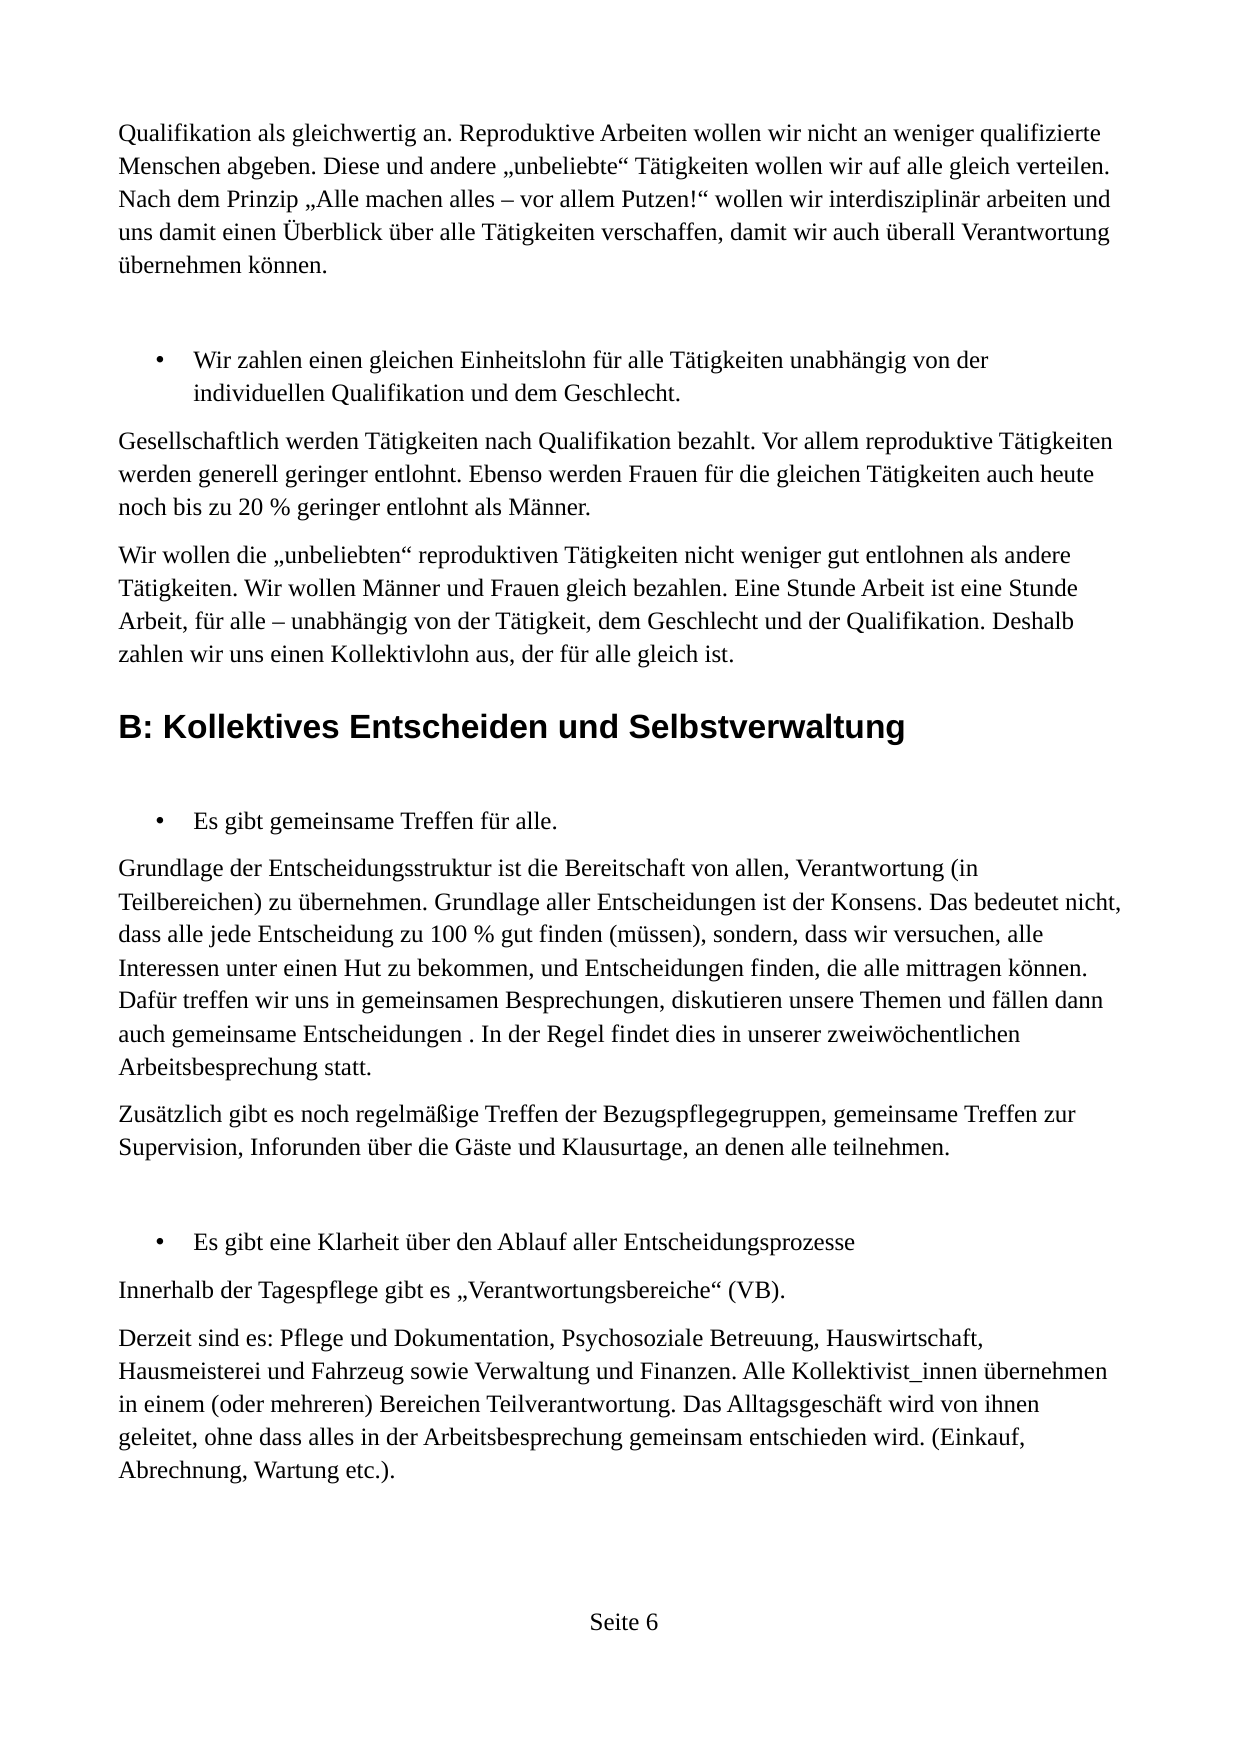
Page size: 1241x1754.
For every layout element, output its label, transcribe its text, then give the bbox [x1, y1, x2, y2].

text Zusätzlich gibt es noch regelmäßige Treffen der Bezugspflegegruppen, gemeinsame Treffen zur Supervision, Inforunden über die Gäste und Klausurtage, an denen alle teilnehmen. [118, 1099, 1123, 1161]
text Qualifikation als gleichwertig an. Reproduktive Arbeiten wollen wir nicht an weniger qualifizierte Menschen abgeben. Diese und andere „unbeliebte“ Tätigkeiten wollen wir auf alle gleich verteilen. Nach dem Prinzip „Alle machen alles – vor allem Putzen!“ wollen wir interdisziplinär arbeiten und uns damit einen Überblick über alle Tätigkeiten verschaffen, damit wir auch überall Verantwortung übernehmen können. [118, 118, 1123, 279]
list Es gibt eine Klarheit über den Ablauf aller Entscheidungsprozesse [156, 1227, 1123, 1256]
list Es gibt gemeinsame Treffen für alle. [156, 806, 1123, 835]
text Wir wollen die „unbeliebten“ reproduktiven Tätigkeiten nicht weniger gut entlohnen als andere Tätigkeiten. Wir wollen Männer und Frauen gleich bezahlen. Eine Stunde Arbeit ist eine Stunde Arbeit, für alle – unabhängig von der Tätigkeit, dem Geschlecht und der Qualifikation. Deshalb zahlen wir uns einen Kollektivlohn aus, der für alle gleich ist. [118, 540, 1123, 667]
subtitle B: Kollektives Entscheiden und Selbstverwaltung [118, 707, 1123, 746]
text Innerhalb der Tagespflege gibt es „Verantwortungsbereiche“ (VB). [118, 1275, 1123, 1304]
text Derzeit sind es: Pflege und Dokumentation, Psychosoziale Betreuung, Hauswirtschaft, Hausmeisterei und Fahrzeug sowie Verwaltung und Finanzen. Alle Kollektivist_innen übernehmen in einem (oder mehreren) Bereichen Teilverantwortung. Das Alltagsgeschäft wird von ihnen geleitet, ohne dass alles in der Arbeitsbesprechung gemeinsam entschieden wird. (Einkauf, Abrechnung, Wartung etc.). [118, 1323, 1123, 1483]
text Gesellschaftlich werden Tätigkeiten nach Qualifikation bezahlt. Vor allem reproduktive Tätigkeiten werden generell geringer entlohnt. Ebenso werden Frauen für die gleichen Tätigkeiten auch heute noch bis zu 20 % geringer entlohnt als Männer. [118, 426, 1123, 521]
list Wir zahlen einen gleichen Einheitslohn für alle Tätigkeiten unabhängig von der individuellen Qualifikation und dem Geschlecht. [156, 345, 1123, 407]
text Grundlage der Entscheidungsstruktur ist die Bereitschaft von allen, Verantwortung (in Teilbereichen) zu übernehmen. Grundlage aller Entscheidungen ist der Konsens. Das bedeutet nicht, dass alle jede Entscheidung zu 100 % gut finden (müssen), sondern, dass wir versuchen, alle Interessen unter einen Hut zu bekommen, und Entscheidungen finden, die alle mittragen können. Dafür treffen wir uns in gemeinsamen Besprechungen, diskutieren unsere Themen und fällen dann auch gemeinsame Entscheidungen . In der Regel findet dies in unserer zweiwöchentlichen Arbeitsbesprechung statt. [118, 853, 1123, 1080]
